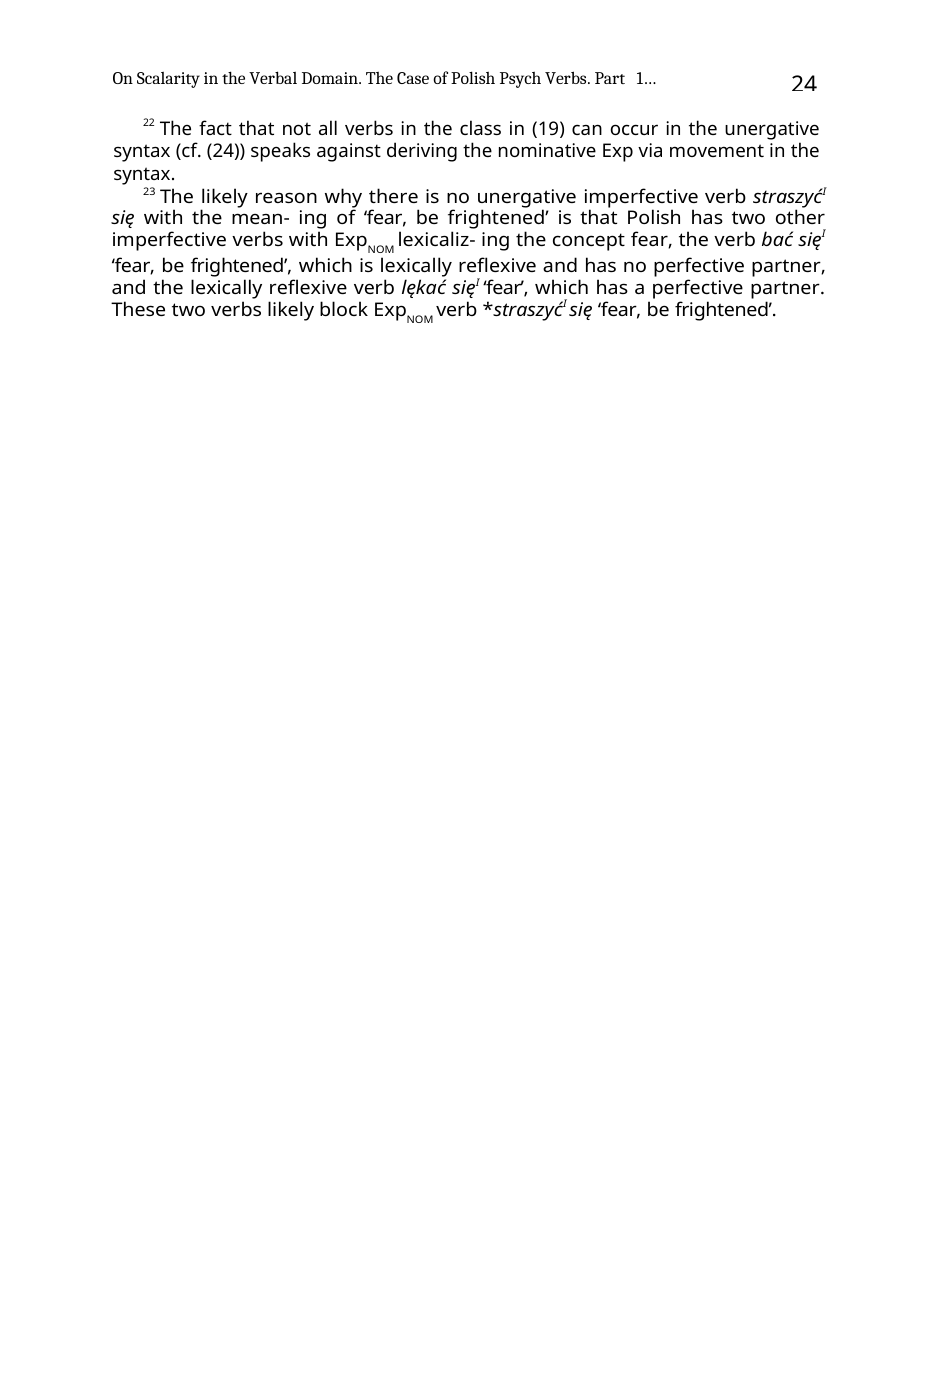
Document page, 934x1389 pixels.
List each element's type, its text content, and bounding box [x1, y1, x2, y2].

text 22 The fact that not all verbs in the class in (19) can occur in the unergative syntax (cf. (24)) speaks against deriving the nominative Exp via movement in the syntax. [113, 117, 821, 184]
text 23 The likely reason why there is no unergative imperfective verb straszyćI się with the mean- ing of ‘fear, be frightened’ is that Polish has two other imperfective verbs with ExpNOM lexicaliz- ing the concept fear, the verb bać sięI ‘fear, be frightened’, which is lexically reflexive and has no perfective partner, and the lexically reflexive verb lękać sięI ‘fear’, which has a perfective partner. These two verbs likely block ExpNOM verb *straszyćI się ‘fear, be frightened’. [111, 186, 826, 326]
